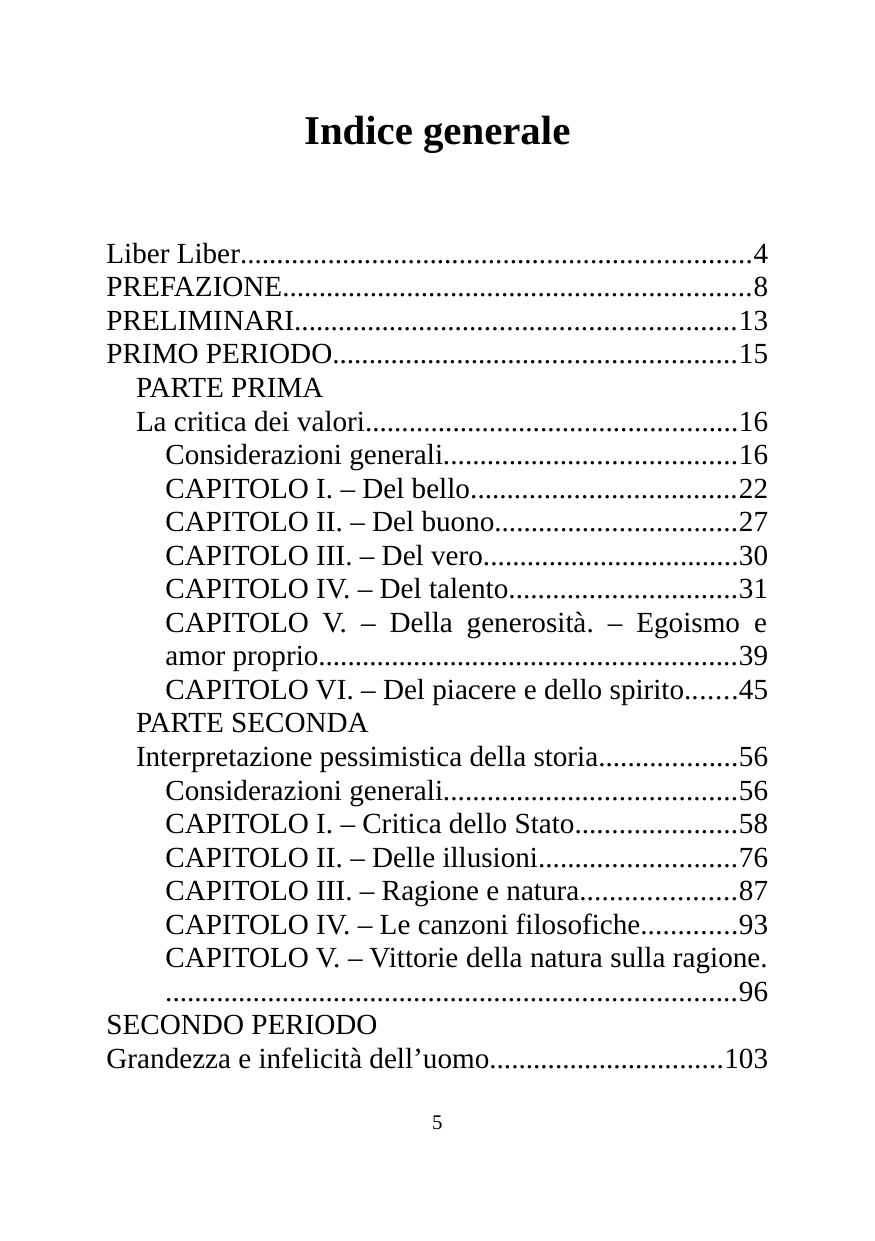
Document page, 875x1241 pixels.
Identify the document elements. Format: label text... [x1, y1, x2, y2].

text CAPITOLO II. – Delle illusioni. 76 [165, 840, 768, 873]
text CAPITOLO III. – Del vero. 30 [165, 538, 768, 571]
text CAPITOLO I. – Del bello. 22 [165, 471, 768, 504]
subtitle Indice generale [106, 106, 768, 153]
text CAPITOLO I. – Critica dello Stato. 58 [165, 806, 768, 840]
text CAPITOLO IV. – Le canzoni filosofiche. 93 [165, 907, 768, 940]
text SECONDO PERIODO Grandezza e infelicità dell’uomo. 103 [106, 1007, 768, 1074]
text PRIMO PERIODO 15 [106, 337, 768, 370]
text CAPITOLO IV. – Del talento. 31 [165, 571, 768, 605]
text PREFAZIONE 8 [106, 269, 768, 303]
text Liber Liber 4 [106, 236, 768, 269]
text CAPITOLO V. – Della generosità. – Egoismo e amor proprio. 39 [165, 605, 768, 672]
text Considerazioni generali. 56 [165, 773, 768, 806]
text CAPITOLO II. – Del buono. 27 [165, 504, 768, 538]
text CAPITOLO V. – Vittorie della natura sulla ragione. 96 [165, 940, 768, 1007]
text PARTE SECONDA Interpretazione pessimistica della storia. 56 [136, 706, 768, 773]
text PARTE PRIMA La critica dei valori. 16 [136, 370, 768, 437]
text CAPITOLO VI. – Del piacere e dello spirito. 45 [165, 672, 768, 706]
text CAPITOLO III. – Ragione e natura. 87 [165, 873, 768, 907]
text PRELIMINARI. 13 [106, 303, 768, 337]
text Considerazioni generali. 16 [165, 437, 768, 471]
